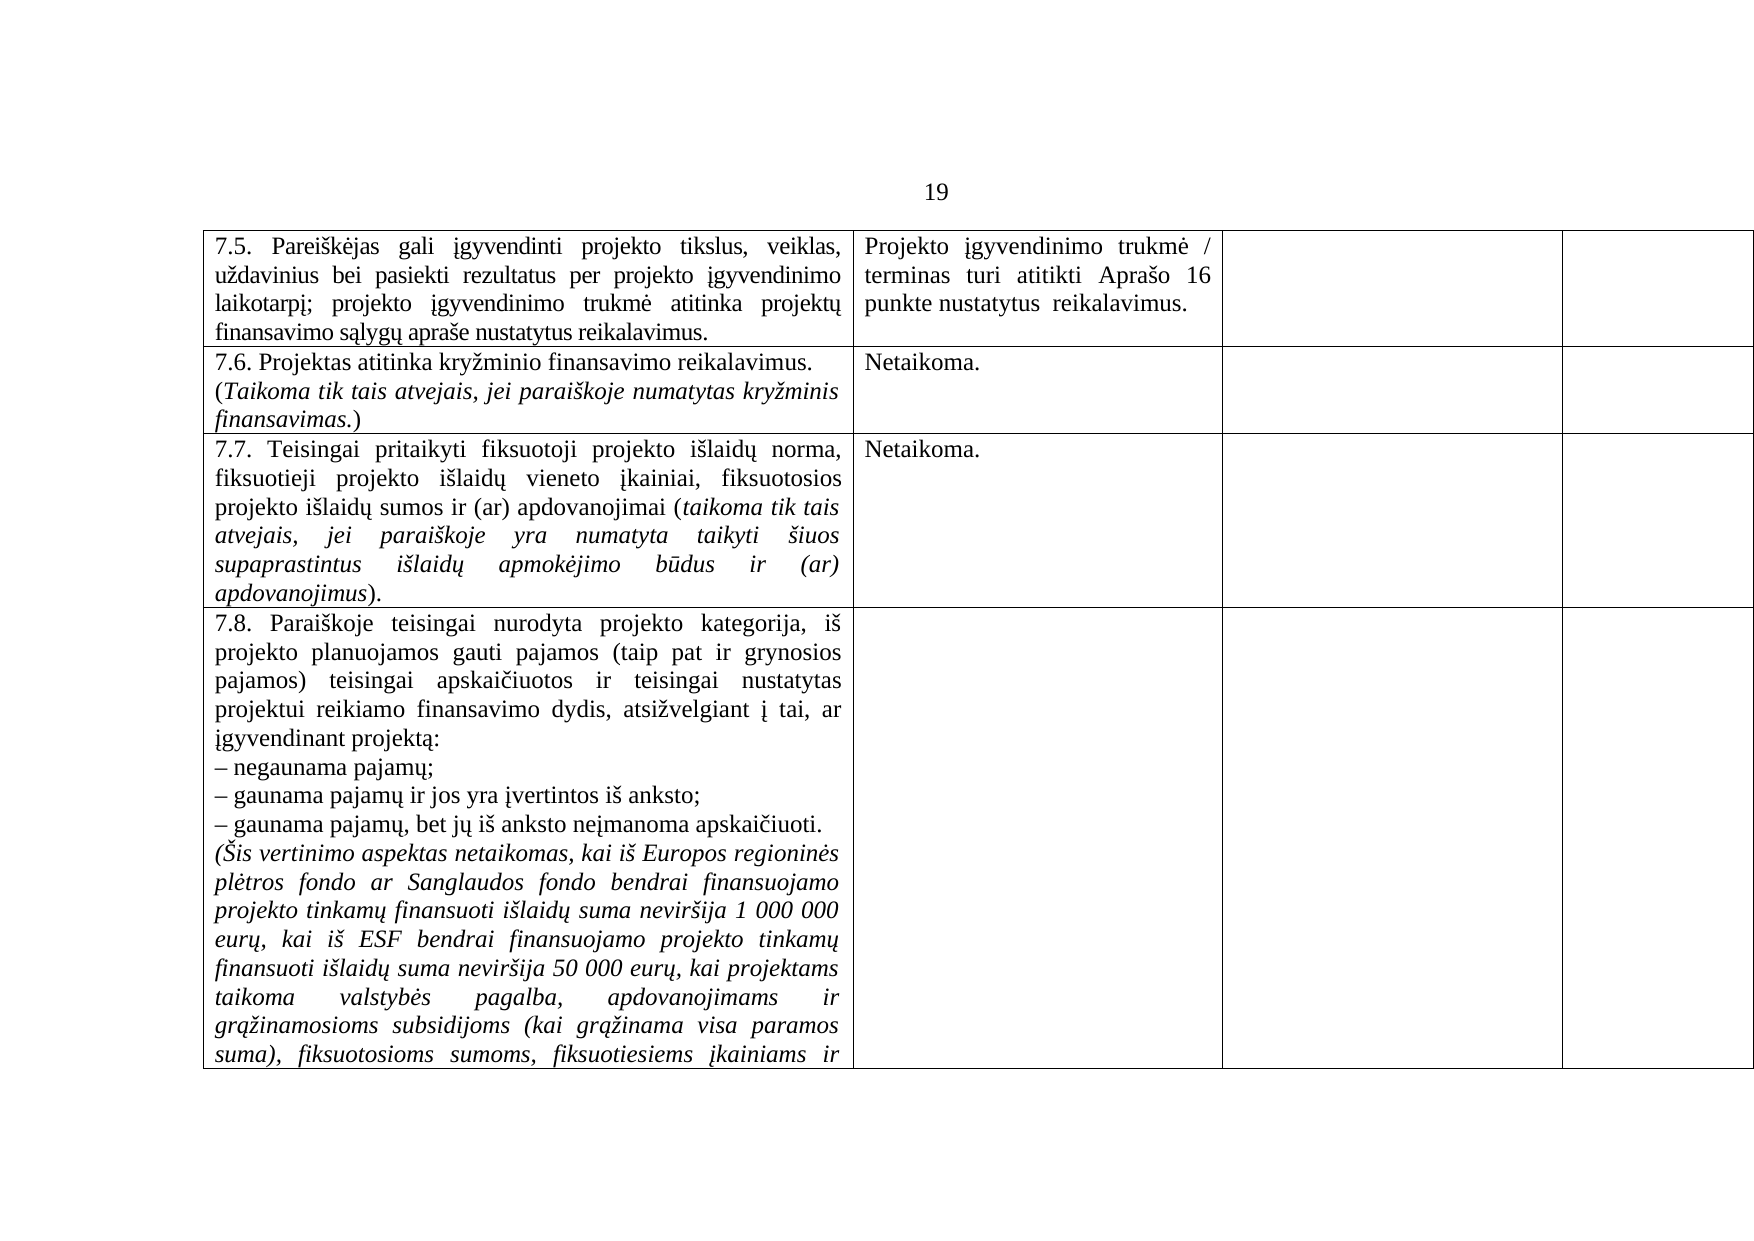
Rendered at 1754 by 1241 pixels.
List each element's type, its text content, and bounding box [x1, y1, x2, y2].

table_cell 7.6. Projektas atitinka kryžminio finansavimo reikalavimus. (Taikoma tik tais atvejais, jei paraiškoje numatytas kryžminis finansavimas.) [204, 347, 853, 433]
table_cell Netaikoma. [854, 347, 1222, 433]
table_cell [1223, 231, 1562, 346]
table_cell [854, 608, 1222, 1068]
table_cell Netaikoma. [854, 434, 1222, 607]
table_cell [1223, 347, 1562, 433]
table_cell [1563, 347, 1753, 433]
table_cell [1563, 608, 1753, 1068]
table_cell [1223, 434, 1562, 607]
table_cell Projekto įgyvendinimo trukmė / terminas turi atitikti Aprašo 16 punkte nustatytus reikalavimus. [854, 231, 1222, 346]
table_cell 7.5. Pareiškėjas gali įgyvendinti projekto tikslus, veiklas, uždavinius bei pasiekti rezultatus per projekto įgyvendinimo laikotarpį; projekto įgyvendinimo trukmė atitinka projektų finansavimo sąlygų apraše nustatytus reikalavimus. [204, 231, 853, 346]
table_cell 7.7. Teisingai pritaikyti fiksuotoji projekto išlaidų norma, fiksuotieji projekto išlaidų vieneto įkainiai, fiksuotosios projekto išlaidų sumos ir (ar) apdovanojimai (taikoma tik tais atvejais, jei paraiškoje yra numatyta taikyti šiuos supaprastintus išlaidų apmokėjimo būdus ir (ar) apdovanojimus). [204, 434, 853, 607]
table_cell [1563, 231, 1753, 346]
table_cell [1223, 608, 1562, 1068]
table_cell [1563, 434, 1753, 607]
table_cell 7.8. Paraiškoje teisingai nurodyta projekto kategorija, iš projekto planuojamos gauti pajamos (taip pat ir grynosios pajamos) teisingai apskaičiuotos ir teisingai nustatytas projektui reikiamo finansavimo dydis, atsižvelgiant į tai, ar įgyvendinant projektą: – negaunama pajamų; – gaunama pajamų ir jos yra įvertintos iš anksto; – gaunama pajamų, bet jų iš anksto neįmanoma apskaičiuoti. (Šis vertinimo aspektas netaikomas, kai iš Europos regioninės plėtros fondo ar Sanglaudos fondo bendrai finansuojamo projekto tinkamų finansuoti išlaidų suma neviršija 1 000 000 eurų, kai iš ESF bendrai finansuojamo projekto tinkamų finansuoti išlaidų suma neviršija 50 000 eurų, kai projektams taikoma valstybės pagalba, apdovanojimams ir grąžinamosioms subsidijoms (kai grąžinama visa paramos suma), fiksuotosioms sumoms, fiksuotiesiems įkainiams ir [204, 608, 853, 1068]
